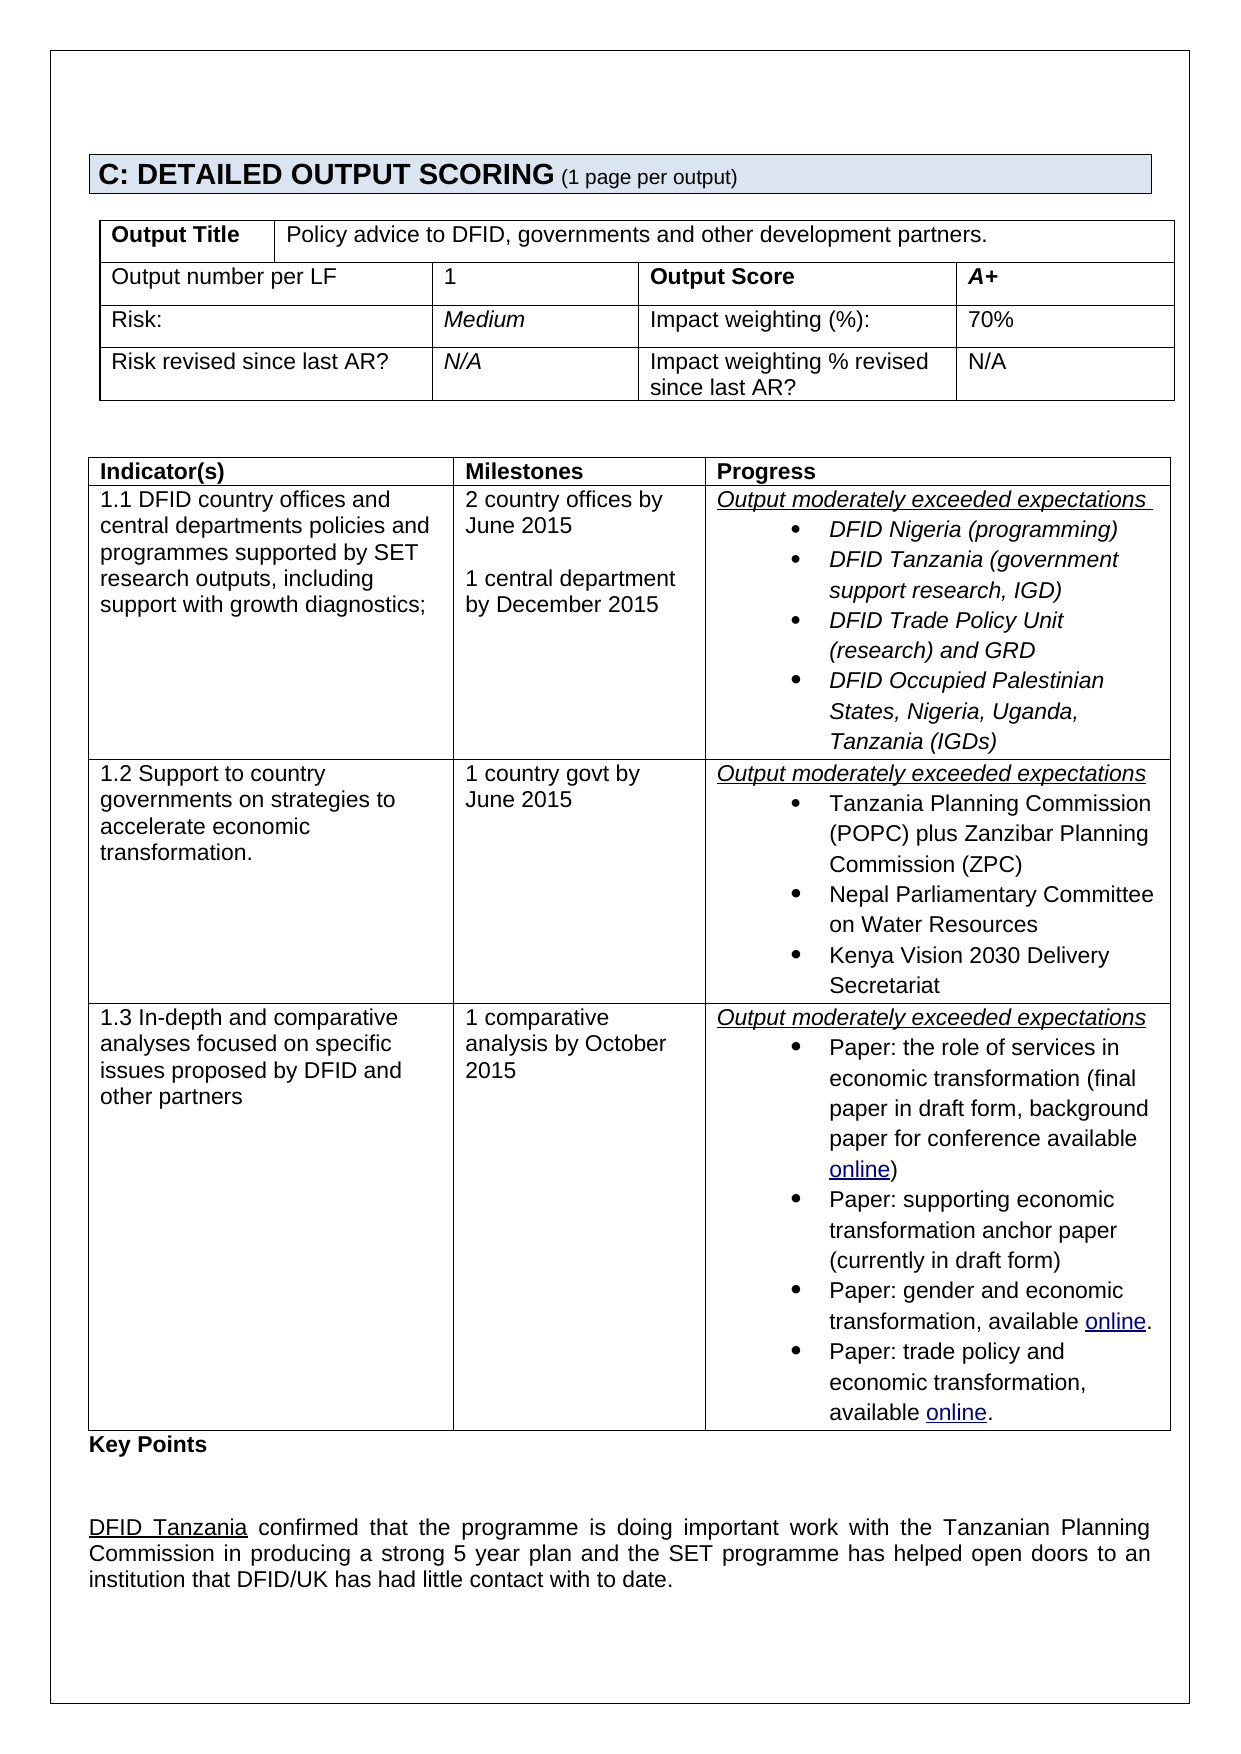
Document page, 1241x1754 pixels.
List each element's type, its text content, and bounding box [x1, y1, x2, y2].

table_cell A+ [957, 263, 1174, 304]
table_cell Impact weighting (%): [639, 306, 956, 347]
table_cell Risk revised since last AR? [101, 348, 432, 400]
table_cell 70% [957, 306, 1174, 347]
subtitle C: DETAILED OUTPUT SCORING (1 page per output) [90, 155, 1151, 193]
table_header Indicator(s) [89, 458, 453, 485]
table_cell Output moderately exceeded expectations Paper: the role of services in economic transformation (final paper in draft form, background paper for conference available online) Paper: supporting economic transformation anchor paper (currently in draft form) Paper: gender and economic transformation, available online. Paper: trade policy and economic transformation, available online. [706, 1004, 1170, 1429]
table_cell 1.3 In-depth and comparative analyses focused on specific issues proposed by DFID and other partners [89, 1004, 453, 1429]
table_cell 2 country offices by June 2015 1 central department by December 2015 [454, 486, 705, 759]
table_header Milestones [454, 458, 705, 485]
table_cell 1 [433, 263, 638, 304]
table_cell Output Score [639, 263, 956, 304]
table_cell Output moderately exceeded expectations DFID Nigeria (programming) DFID Tanzania (government support research, IGD) DFID Trade Policy Unit (research) and GRD DFID Occupied Palestinian States, Nigeria, Uganda, Tanzania (IGDs) [706, 486, 1170, 759]
table_cell Risk: [101, 306, 432, 347]
table_cell Medium [433, 306, 638, 347]
table_cell N/A [433, 348, 638, 400]
table_cell 1.1 DFID country offices and central departments policies and programmes supported by SET research outputs, including support with growth diagnostics; [89, 486, 453, 759]
table_cell 1 comparative analysis by October 2015 [454, 1004, 705, 1429]
table_cell Impact weighting % revised since last AR? [639, 348, 956, 400]
table_cell 1 country govt by June 2015 [454, 760, 705, 1003]
table_header Policy advice to DFID, governments and other development partners. [275, 221, 1174, 262]
table_cell Output moderately exceeded expectations Tanzania Planning Commission (POPC) plus Zanzibar Planning Commission (ZPC) Nepal Parliamentary Committee on Water Resources Kenya Vision 2030 Delivery Secretariat [706, 760, 1170, 1003]
table_cell 1.2 Support to country governments on strategies to accelerate economic transformation. [89, 760, 453, 1003]
text DFID Tanzania confirmed that the programme is doing important work with the Tanzanian Planning Commission in producing a strong 5 year plan and the SET programme has helped open doors to an institution that DFID/UK has had little contact with to date. [89, 1513, 1152, 1592]
table_cell N/A [957, 348, 1174, 400]
table_header Progress [706, 458, 1170, 485]
text Key Points [89, 1431, 1152, 1457]
table_cell Output number per LF [101, 263, 432, 304]
table_header Output Title [101, 221, 274, 262]
